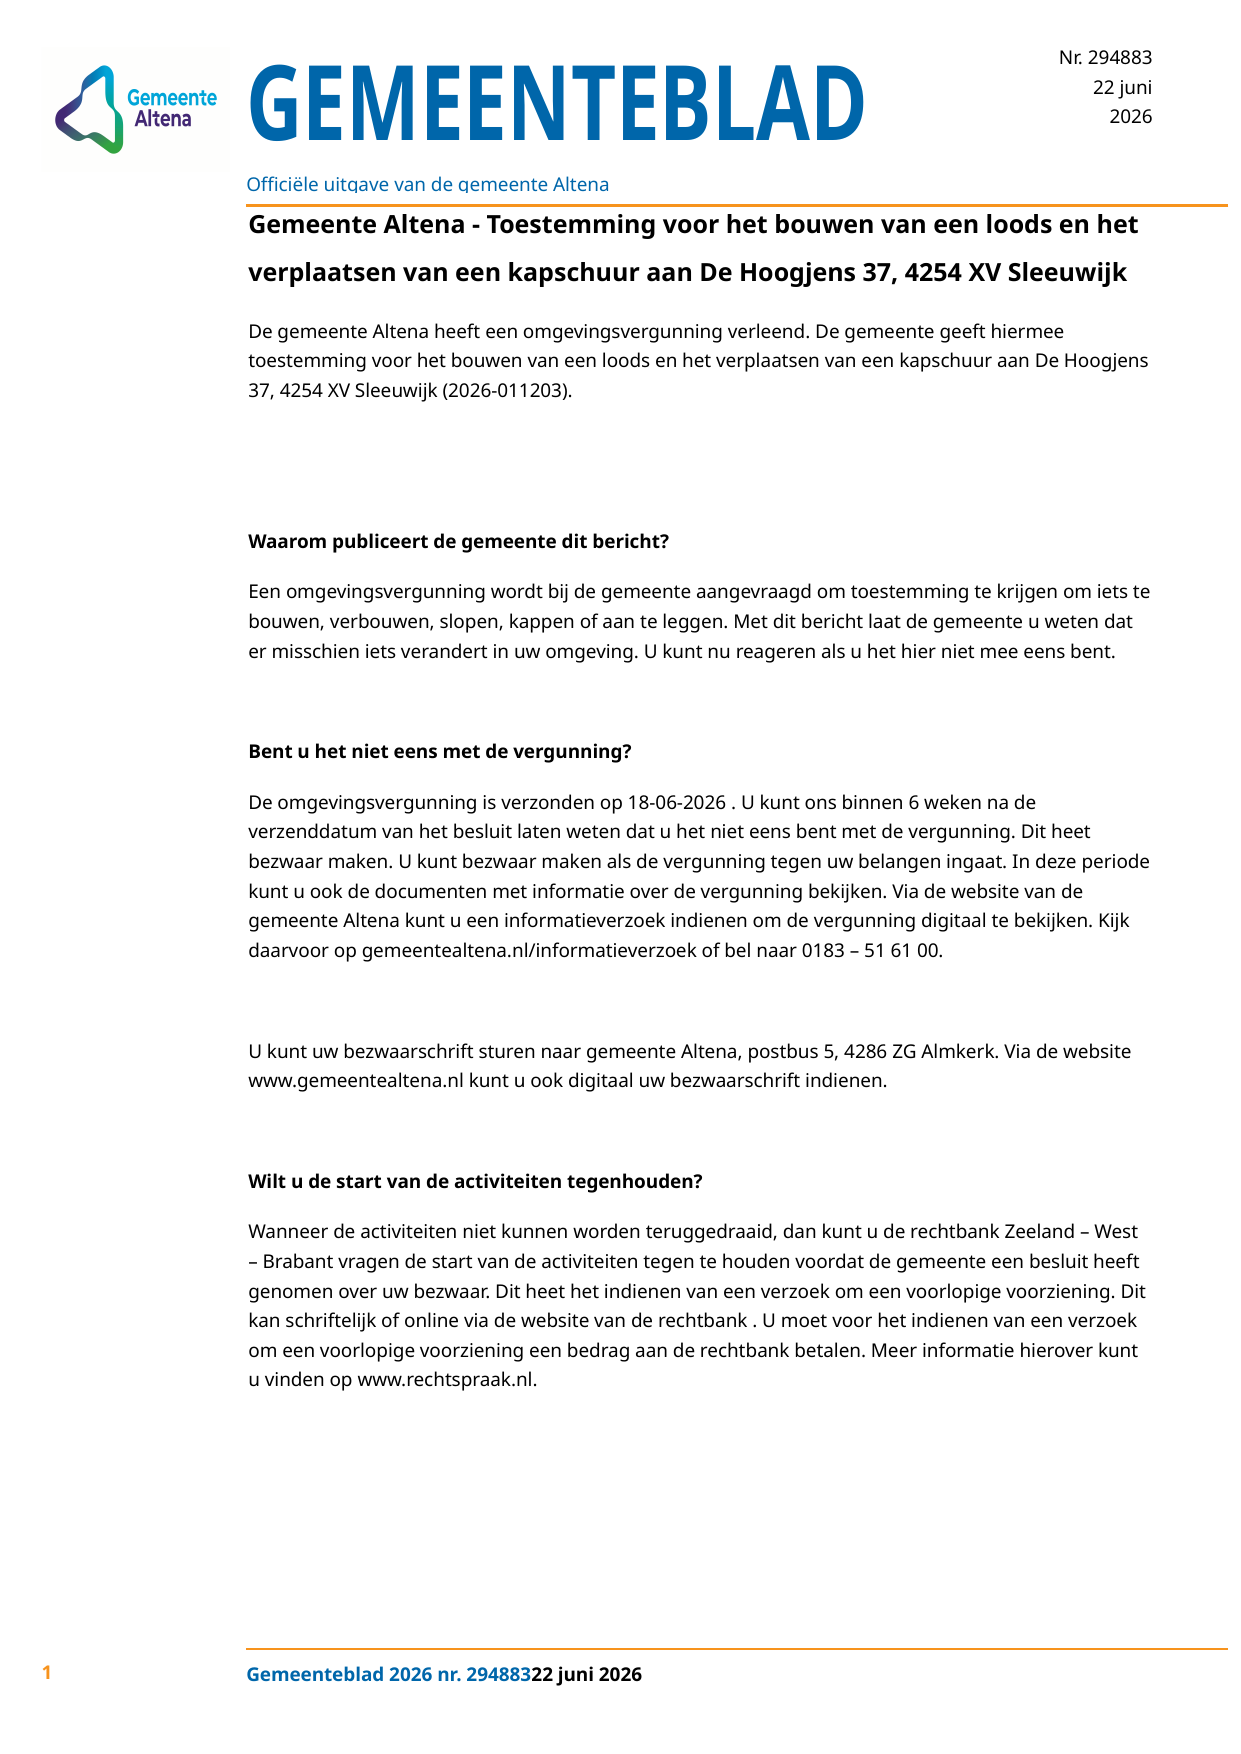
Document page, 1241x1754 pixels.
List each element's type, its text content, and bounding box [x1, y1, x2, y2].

text De omgevingsvergunning is verzonden op 18-06-2026 . U kunt ons binnen 6 weken na de verzenddatum van het besluit laten weten dat u het niet eens bent met de vergunning. Dit heet bezwaar maken. U kunt bezwaar maken als de vergunning tegen uw belangen ingaat. In deze periode kunt u ook de documenten met informatie over de vergunning bekijken. Via de website van de gemeente Altena kunt u een informatieverzoek indienen om de vergunning digitaal te bekijken. Kijk daarvoor op gemeentealtena.nl/informatieverzoek of bel naar 0183 – 51 61 00. [248, 789, 1152, 963]
text Bent u het niet eens met de vergunning? [248, 739, 1152, 764]
text De gemeente Altena heeft een omgevingsvergunning verleend. De gemeente geeft hiermee toestemming voor het bouwen van een loods en het verplaatsen van een kapschuur aan De Hoogjens 37, 4254 XV Sleeuwijk (2026-011203). [248, 318, 1152, 403]
text Wilt u de start van de activiteiten tegenhouden? [248, 1168, 1152, 1194]
text U kunt uw bezwaarschrift sturen naar gemeente Altena, postbus 5, 4286 ZG Almkerk. Via de website www.gemeentealtena.nl kunt u ook digitaal uw bezwaarschrift indienen. [248, 1038, 1152, 1093]
text Een omgevingsvergunning wordt bij de gemeente aangevraagd om toestemming te krijgen om iets te bouwen, verbouwen, slopen, kappen of aan te leggen. Met dit bericht laat de gemeente u weten dat er misschien iets verandert in uw omgeving. U kunt nu reageren als u het hier niet mee eens bent. [248, 579, 1152, 664]
text Wanneer de activiteiten niet kunnen worden teruggedraaid, dan kunt u de rechtbank Zeeland – West – Brabant vragen de start van de activiteiten tegen te houden voordat de gemeente een besluit heeft genomen over uw bezwaar. Dit heet het indienen van een verzoek om een voorlopige voorziening. Dit kan schriftelijk of online via de website van de rechtbank . U moet voor het indienen van een verzoek om een voorlopige voorziening een bedrag aan de rechtbank betalen. Meer informatie hierover kunt u vinden op www.rechtspraak.nl. [248, 1219, 1152, 1392]
text Gemeente Altena - Toestemming voor het bouwen van een loods en het verplaatsen van een kapschuur aan De Hoogjens 37, 4254 XV Sleeuwijk [248, 207, 1152, 288]
text Waarom publiceert de gemeente dit bericht? [248, 528, 1152, 554]
picture [41, 47, 231, 172]
